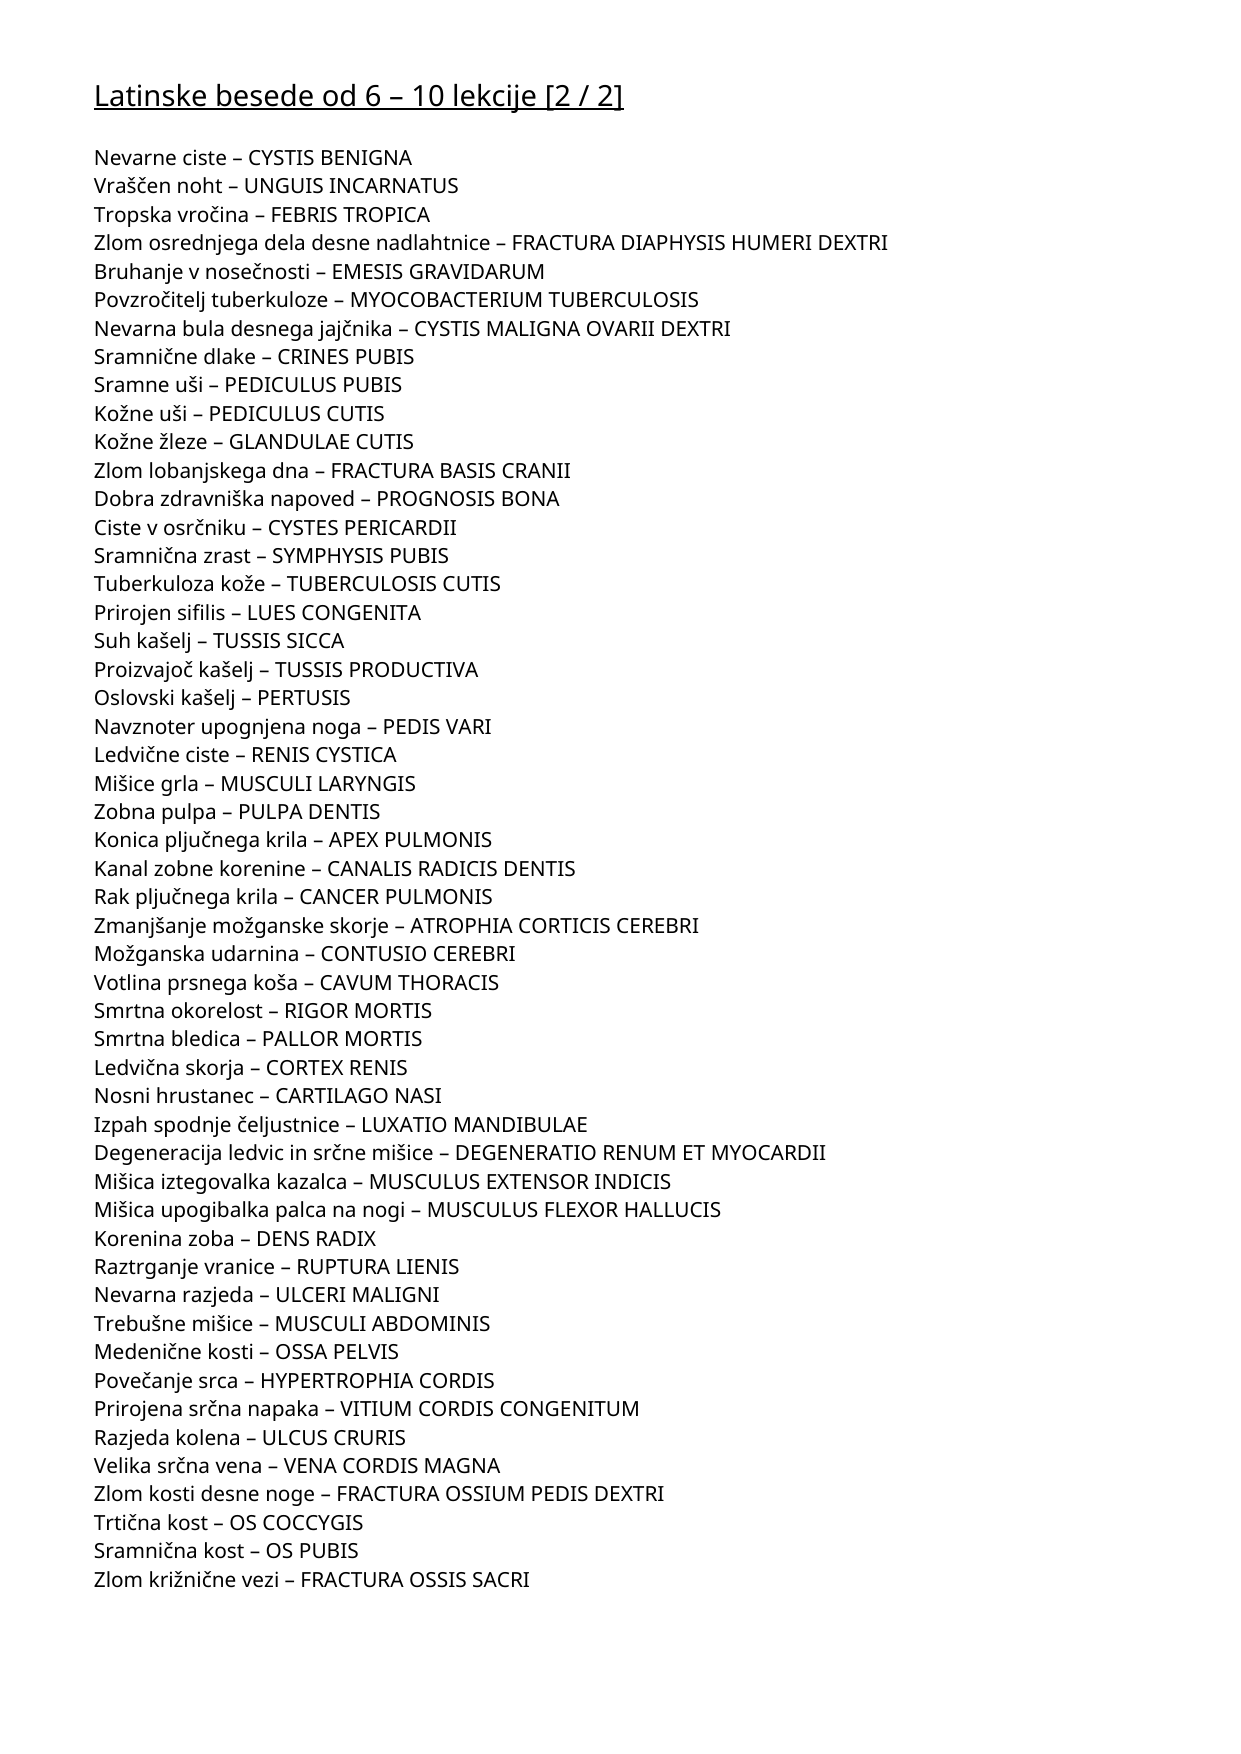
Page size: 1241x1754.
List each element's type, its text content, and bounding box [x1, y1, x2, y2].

text Povzročitelj tuberkuloze – MYOCOBACTERIUM TUBERCULOSIS [94, 285, 1144, 314]
text Možganska udarnina – CONTUSIO CEREBRI [94, 939, 1144, 968]
text Vraščen noht – UNGUIS INCARNATUS [94, 171, 1144, 200]
text Prirojena srčna napaka – VITIUM CORDIS CONGENITUM [94, 1394, 1144, 1423]
text Oslovski kašelj – PERTUSIS [94, 683, 1144, 712]
text Izpah spodnje čeljustnice – LUXATIO MANDIBULAE [94, 1110, 1144, 1138]
text Zlom osrednjega dela desne nadlahtnice – FRACTURA DIAPHYSIS HUMERI DEXTRI [94, 228, 1144, 257]
text Sramnična kost – OS PUBIS [94, 1536, 1144, 1565]
text Ledvične ciste – RENIS CYSTICA [94, 740, 1144, 769]
text Ledvična skorja – CORTEX RENIS [94, 1053, 1144, 1081]
text Mišice grla – MUSCULI LARYNGIS [94, 769, 1144, 797]
text Proizvajoč kašelj – TUSSIS PRODUCTIVA [94, 655, 1144, 683]
text Zmanjšanje možganske skorje – ATROPHIA CORTICIS CEREBRI [94, 911, 1144, 939]
text Nosni hrustanec – CARTILAGO NASI [94, 1081, 1144, 1110]
text Konica pljučnega krila – APEX PULMONIS [94, 826, 1144, 854]
text Trtična kost – OS COCCYGIS [94, 1508, 1144, 1536]
text Latinske besede od 6 – 10 lekcije [2 / 2] [94, 75, 1144, 114]
text Kožne žleze – GLANDULAE CUTIS [94, 427, 1144, 456]
text Prirojen sifilis – LUES CONGENITA [94, 598, 1144, 626]
text Zlom kosti desne noge – FRACTURA OSSIUM PEDIS DEXTRI [94, 1479, 1144, 1508]
text Sramnične dlake – CRINES PUBIS [94, 342, 1144, 371]
text Nevarne ciste – CYSTIS BENIGNA [94, 143, 1144, 171]
text Korenina zoba – DENS RADIX [94, 1224, 1144, 1252]
text Suh kašelj – TUSSIS SICCA [94, 626, 1144, 655]
text Nevarna razjeda – ULCERI MALIGNI [94, 1281, 1144, 1309]
text Medenične kosti – OSSA PELVIS [94, 1337, 1144, 1366]
text Trebušne mišice – MUSCULI ABDOMINIS [94, 1309, 1144, 1337]
text Mišica iztegovalka kazalca – MUSCULUS EXTENSOR INDICIS [94, 1167, 1144, 1195]
text Zlom križnične vezi – FRACTURA OSSIS SACRI [94, 1565, 1144, 1593]
text Velika srčna vena – VENA CORDIS MAGNA [94, 1451, 1144, 1479]
text Tuberkuloza kože – TUBERCULOSIS CUTIS [94, 569, 1144, 598]
text Rak pljučnega krila – CANCER PULMONIS [94, 882, 1144, 911]
text Bruhanje v nosečnosti – EMESIS GRAVIDARUM [94, 257, 1144, 285]
text Kanal zobne korenine – CANALIS RADICIS DENTIS [94, 854, 1144, 882]
text Dobra zdravniška napoved – PROGNOSIS BONA [94, 484, 1144, 513]
text Povečanje srca – HYPERTROPHIA CORDIS [94, 1366, 1144, 1394]
text Sramne uši – PEDICULUS PUBIS [94, 371, 1144, 399]
text Razjeda kolena – ULCUS CRURIS [94, 1423, 1144, 1451]
text Raztrganje vranice – RUPTURA LIENIS [94, 1252, 1144, 1281]
text Kožne uši – PEDICULUS CUTIS [94, 399, 1144, 427]
text Nevarna bula desnega jajčnika – CYSTIS MALIGNA OVARII DEXTRI [94, 314, 1144, 342]
text Zobna pulpa – PULPA DENTIS [94, 797, 1144, 826]
text Mišica upogibalka palca na nogi – MUSCULUS FLEXOR HALLUCIS [94, 1195, 1144, 1224]
text Votlina prsnega koša – CAVUM THORACIS [94, 968, 1144, 996]
text Degeneracija ledvic in srčne mišice – DEGENERATIO RENUM ET MYOCARDII [94, 1138, 1144, 1167]
text Smrtna okorelost – RIGOR MORTIS [94, 996, 1144, 1024]
text Sramnična zrast – SYMPHYSIS PUBIS [94, 541, 1144, 569]
text Navznoter upognjena noga – PEDIS VARI [94, 712, 1144, 740]
text Ciste v osrčniku – CYSTES PERICARDII [94, 513, 1144, 541]
text Zlom lobanjskega dna – FRACTURA BASIS CRANII [94, 456, 1144, 484]
text Smrtna bledica – PALLOR MORTIS [94, 1024, 1144, 1053]
text Tropska vročina – FEBRIS TROPICA [94, 200, 1144, 228]
